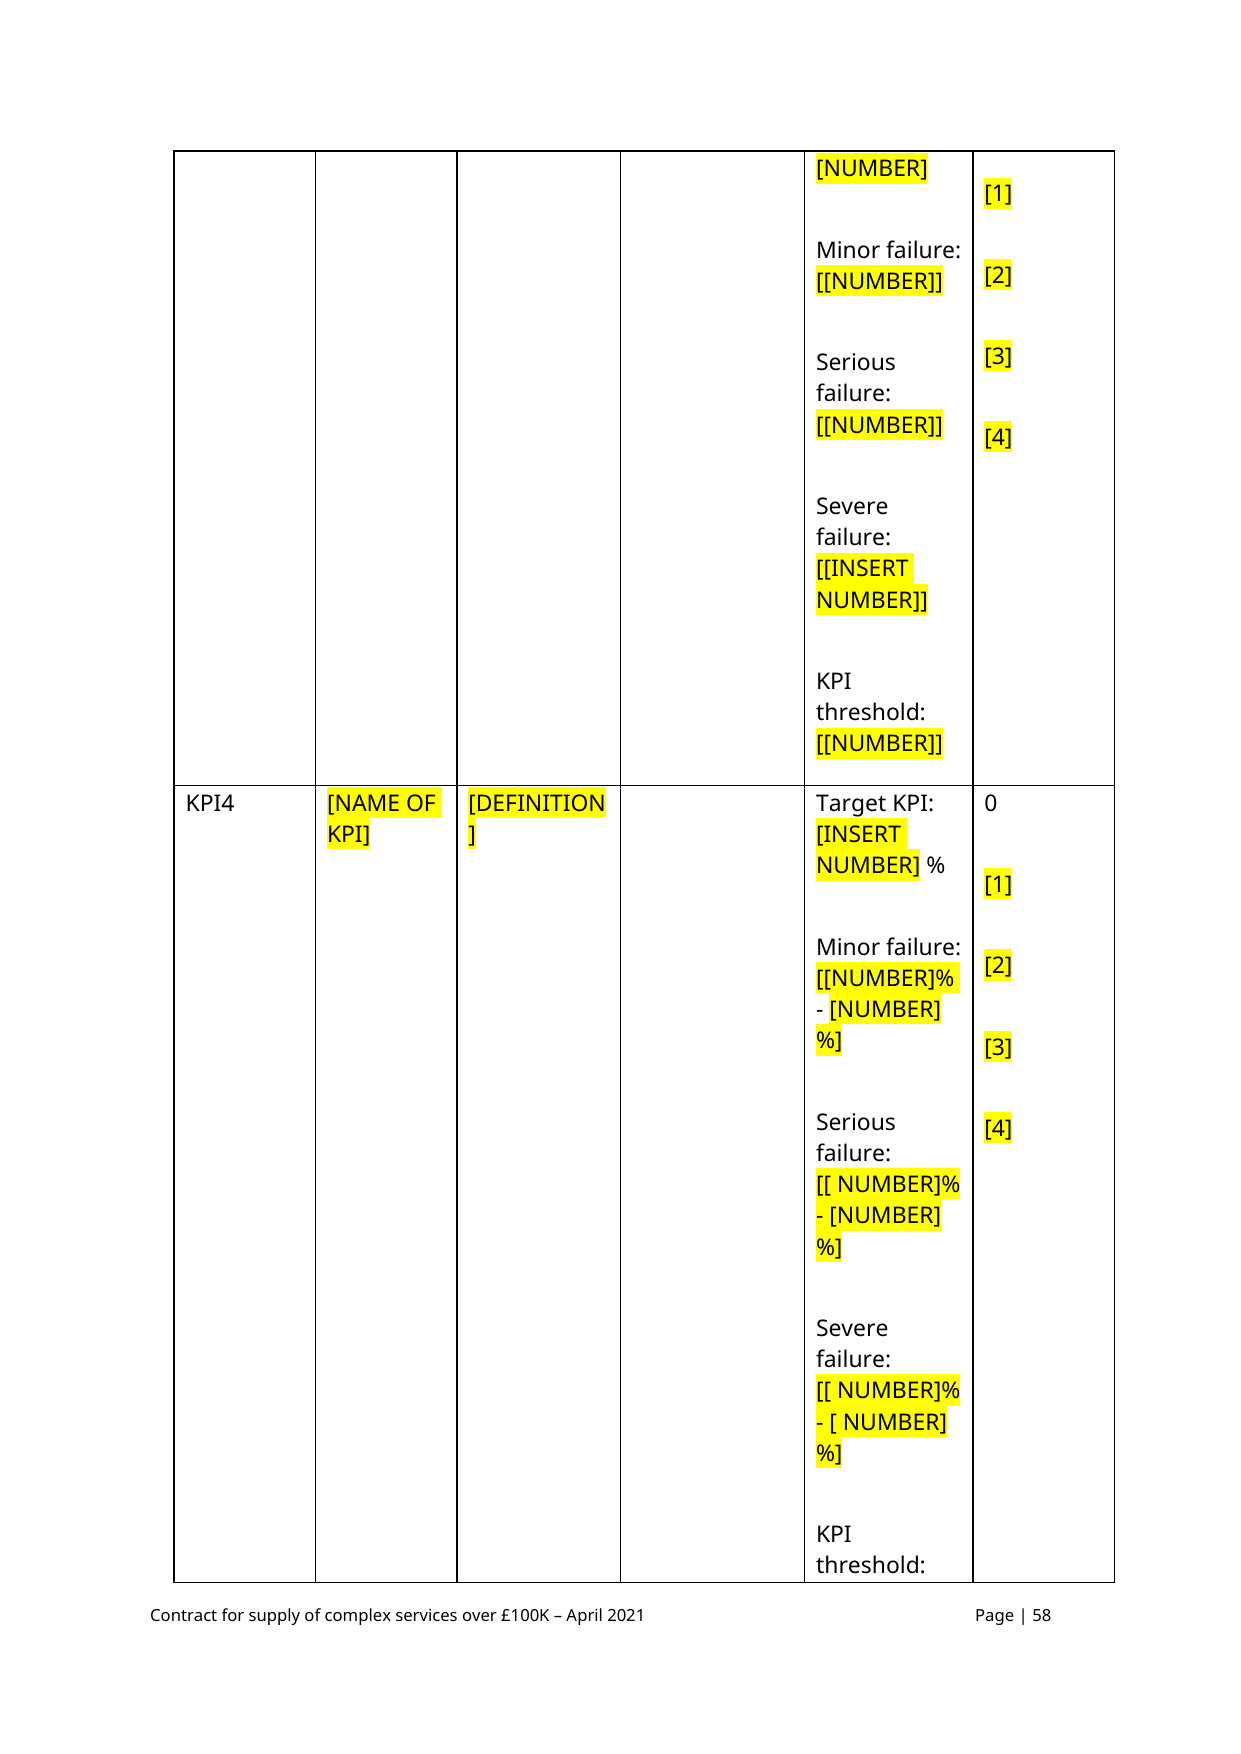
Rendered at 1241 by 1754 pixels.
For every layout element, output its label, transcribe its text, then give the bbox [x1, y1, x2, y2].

table_cell [NAME OF KPI] [316, 786, 456, 1581]
table_cell [1] [2] [3] [4] [974, 152, 1114, 784]
table_cell [458, 152, 620, 784]
table_cell [621, 152, 804, 784]
table_cell KPI4 [175, 786, 315, 1581]
table_cell [175, 152, 315, 784]
table_cell Target KPI: [INSERT NUMBER] % Minor failure: [[NUMBER]% - [NUMBER]%] Serious failure: [[ NUMBER]% - [NUMBER]%] Severe failure: [[ NUMBER]% - [ NUMBER]%] KPI threshold: [805, 786, 972, 1581]
table_cell 0 [1] [2] [3] [4] [974, 786, 1114, 1581]
table_cell [316, 152, 456, 784]
table_cell [NUMBER] Minor failure: [[NUMBER]] Serious failure: [[NUMBER]] Severe failure: [[INSERT NUMBER]] KPI threshold: [[NUMBER]] [805, 152, 972, 784]
table_cell [621, 786, 804, 1581]
table_cell [DEFINITION] [458, 786, 620, 1581]
